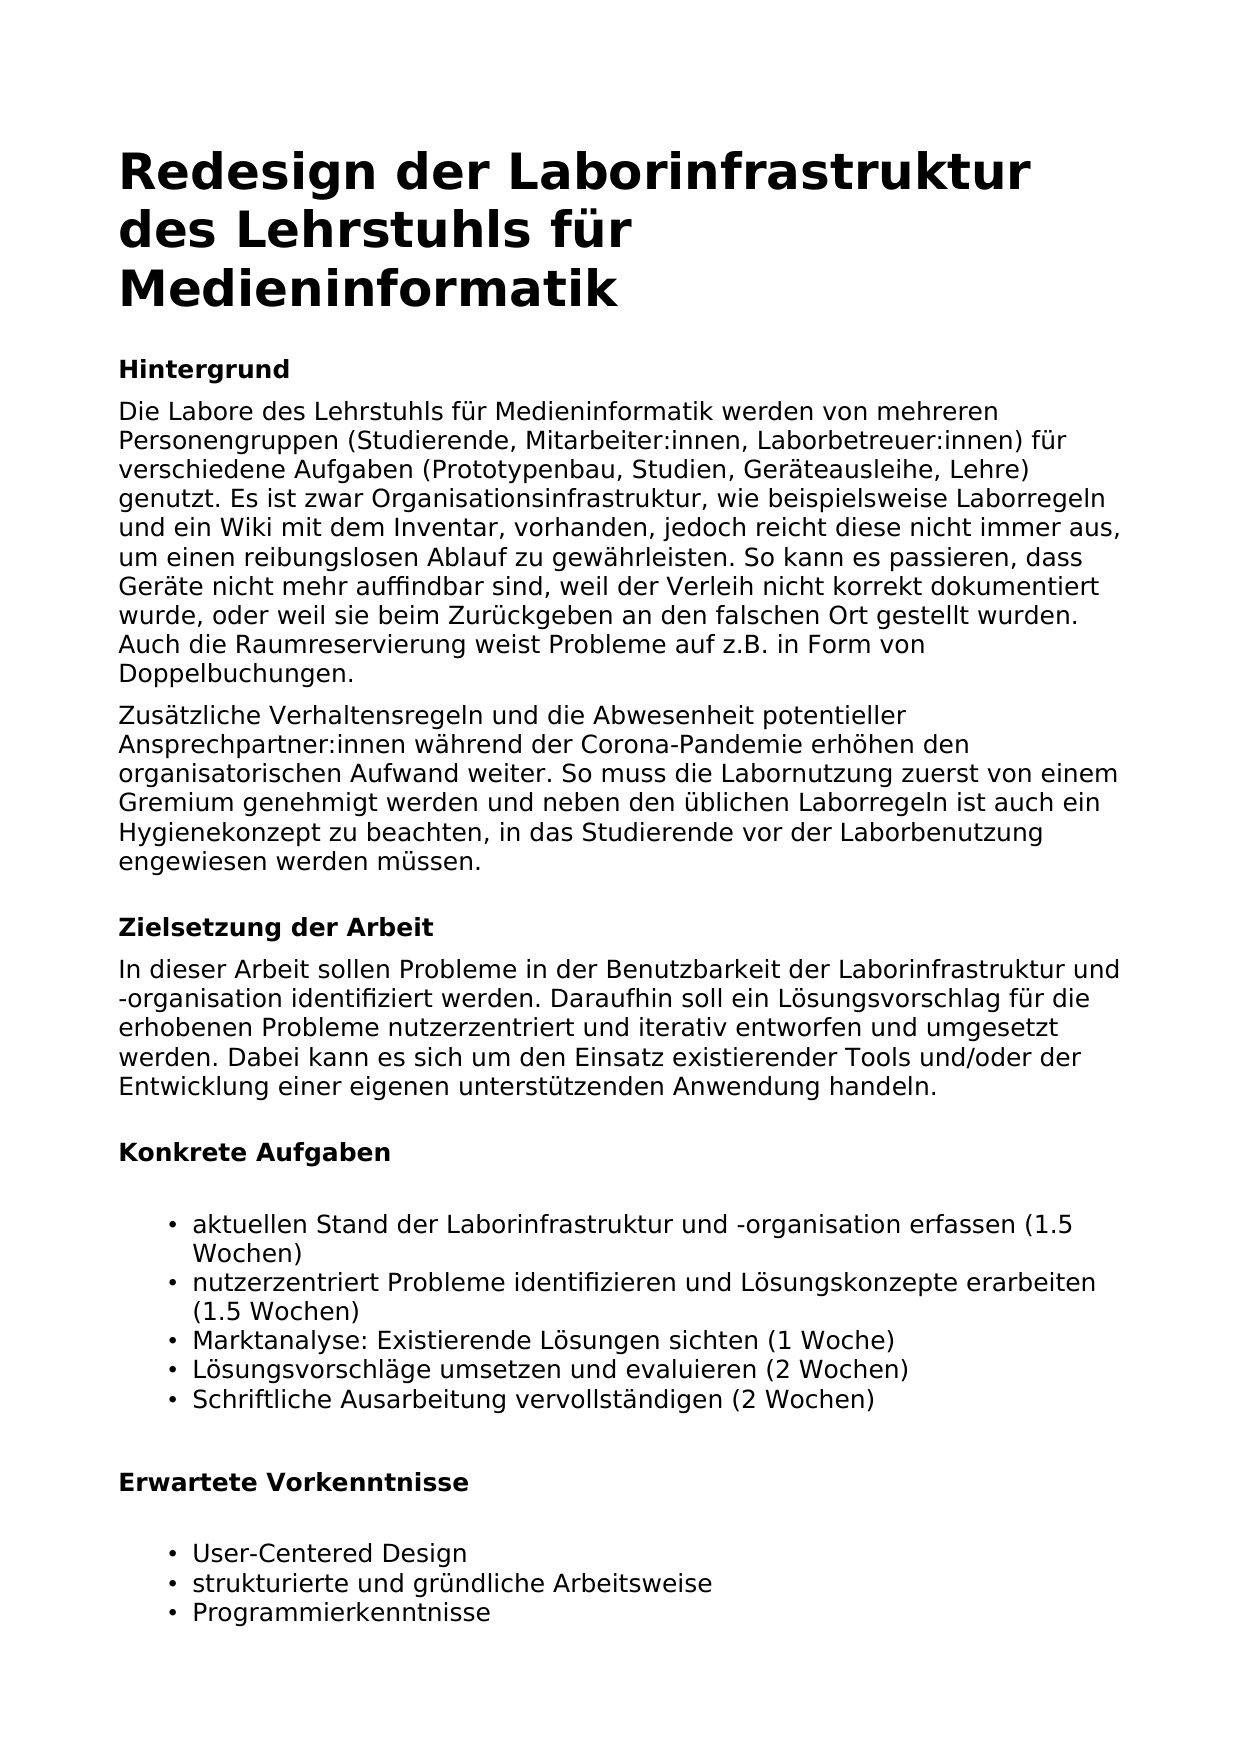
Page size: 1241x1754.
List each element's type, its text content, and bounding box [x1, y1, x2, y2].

list Marktanalyse: Existierende Lösungen sichten (1 Woche) [177, 1326, 1122, 1356]
subtitle Zielsetzung der Arbeit [118, 914, 1122, 943]
list aktuellen Stand der Laborinfrastruktur und -organisation erfassen (1.5 Wochen) [177, 1210, 1122, 1268]
subtitle Konkrete Aufgaben [118, 1139, 1122, 1168]
text In dieser Arbeit sollen Probleme in der Benutzbarkeit der Laborinfrastruktur und -organisation identifiziert werden. Daraufhin soll ein Lösungsvorschlag für die erhobenen Probleme nutzerzentriert und iterativ entworfen und umgesetzt werden. Dabei kann es sich um den Einsatz existierender Tools und/oder der Entwicklung einer eigenen unterstützenden Anwendung handeln. [118, 955, 1122, 1101]
text Die Labore des Lehrstuhls für Medieninformatik werden von mehreren Personengruppen (Studierende, Mitarbeiter:innen, Laborbetreuer:innen) für verschiedene Aufgaben (Prototypenbau, Studien, Geräteausleihe, Lehre) genutzt. Es ist zwar Organisationsinfrastruktur, wie beispielsweise Laborregeln und ein Wiki mit dem Inventar, vorhanden, jedoch reicht diese nicht immer aus, um einen reibungslosen Ablauf zu gewährleisten. So kann es passieren, dass Geräte nicht mehr auffindbar sind, weil der Verleih nicht korrekt dokumentiert wurde, oder weil sie beim Zurückgeben an den falschen Ort gestellt wurden. Auch die Raumreservierung weist Probleme auf z.B. in Form von Doppelbuchungen. [118, 397, 1122, 689]
list Schriftliche Ausarbeitung vervollständigen (2 Wochen) [177, 1385, 1122, 1414]
list strukturierte und gründliche Arbeitsweise [177, 1569, 1122, 1598]
list User-Centered Design [177, 1539, 1122, 1569]
subtitle Hintergrund [118, 355, 1122, 384]
list Programmierkenntnisse [177, 1598, 1122, 1627]
subtitle Erwartete Vorkenntnisse [118, 1468, 1122, 1498]
text Zusätzliche Verhaltensregeln und die Abwesenheit potentieller Ansprechpartner:innen während der Corona-Pandemie erhöhen den organisatorischen Aufwand weiter. So muss die Labornutzung zuerst von einem Gremium genehmigt werden und neben den üblichen Laborregeln ist auch ein Hygienekonzept zu beachten, in das Studierende vor der Laborbenutzung engewiesen werden müssen. [118, 701, 1122, 876]
subtitle Redesign der Laborinfrastruktur des Lehrstuhls für Medieninformatik [118, 143, 1122, 318]
list Lösungsvorschläge umsetzen und evaluieren (2 Wochen) [177, 1356, 1122, 1385]
list nutzerzentriert Probleme identifizieren und Lösungskonzepte erarbeiten (1.5 Wochen) [177, 1268, 1122, 1326]
